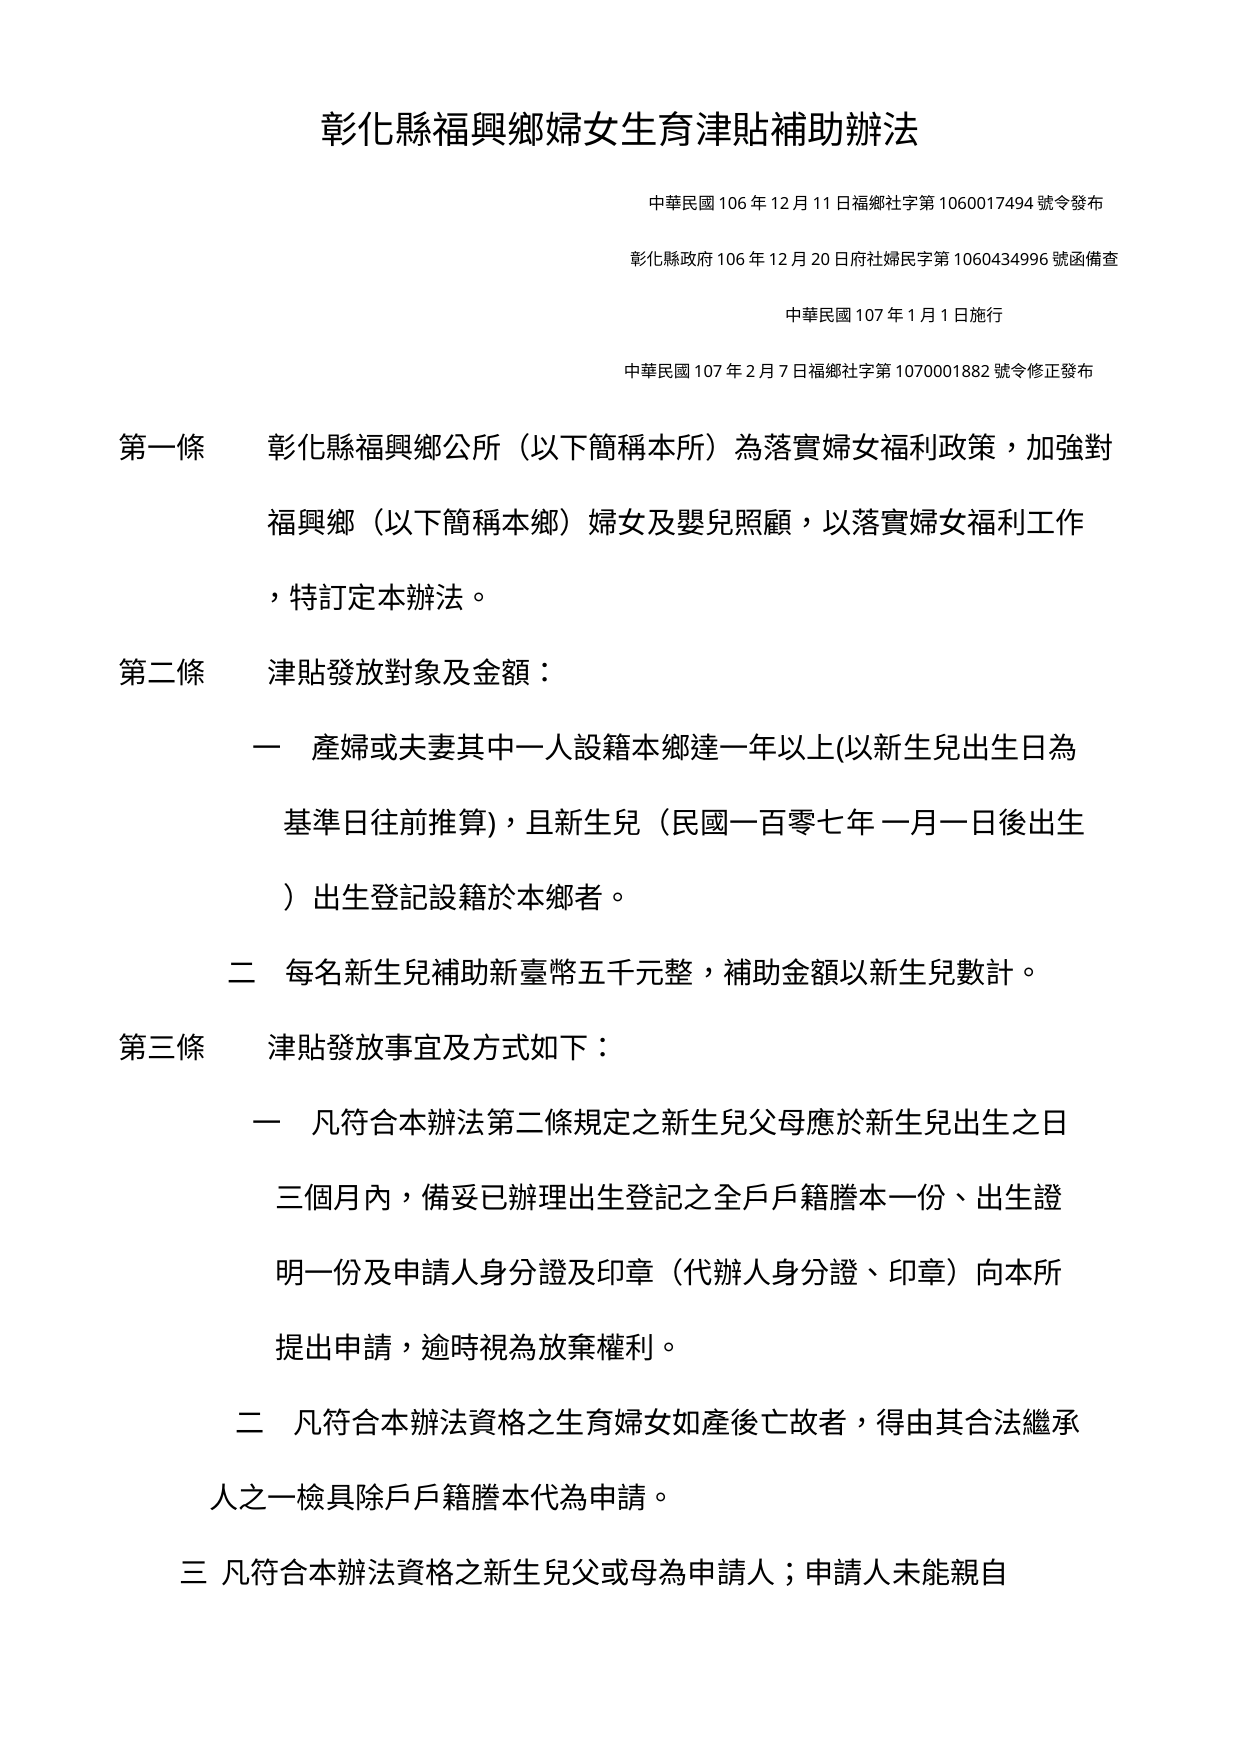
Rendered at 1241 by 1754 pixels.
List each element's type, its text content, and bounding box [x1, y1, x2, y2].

text 中華民國106年12月11日福鄉社字第1060017494號令發布 [118, 183, 1122, 221]
text 人之一檢具除戶戶籍謄本代為申請。 [118, 1458, 1122, 1533]
text 提出申請，逾時視為放棄權利。 [252, 1308, 1122, 1383]
list 津貼發放事宜及方式如下： [118, 1008, 1122, 1083]
text ，特訂定本辦法。 [252, 558, 1122, 633]
text 中華民國107年2月7日福鄉社字第1070001882號令修正發布 [118, 352, 1097, 389]
text 彰化縣政府106年12月20日府社婦民字第1060434996號函備查 [118, 239, 1122, 277]
text 福興鄉（以下簡稱本鄉）婦女及嬰兒照顧，以落實婦女福利工作 [252, 483, 1122, 558]
text 二 每名新生兒補助新臺幣五千元整，補助金額以新生兒數計。 [118, 933, 1122, 1008]
list 津貼發放對象及金額： [118, 633, 1122, 708]
text 明一份及申請人身分證及印章（代辦人身分證、印章）向本所 [252, 1233, 1122, 1308]
text 一 產婦或夫妻其中一人設籍本鄉達一年以上(以新生兒出生日為 [252, 708, 1122, 783]
text 一 凡符合本辦法第二條規定之新生兒父母應於新生兒出生之日 [252, 1083, 1122, 1158]
text 中華民國107年1月1日施行 [118, 296, 1122, 333]
text 彰化縣福興鄉婦女生育津貼補助辦法 [118, 89, 1122, 164]
text 三 凡符合本辦法資格之新生兒父或母為申請人；申請人未能親自 [118, 1533, 1122, 1608]
text 三個月內，備妥已辦理出生登記之全戶戶籍謄本一份、出生證 [252, 1158, 1122, 1233]
text 基準日往前推算)，且新生兒（民國一百零七年 一月一日後出生 [252, 783, 1122, 858]
text ）出生登記設籍於本鄉者。 [252, 858, 1122, 933]
list 彰化縣福興鄉公所（以下簡稱本所）為落實婦女福利政策，加強對 [118, 408, 1122, 483]
text 二 凡符合本辦法資格之生育婦女如產後亡故者，得由其合法繼承 [118, 1383, 1122, 1458]
